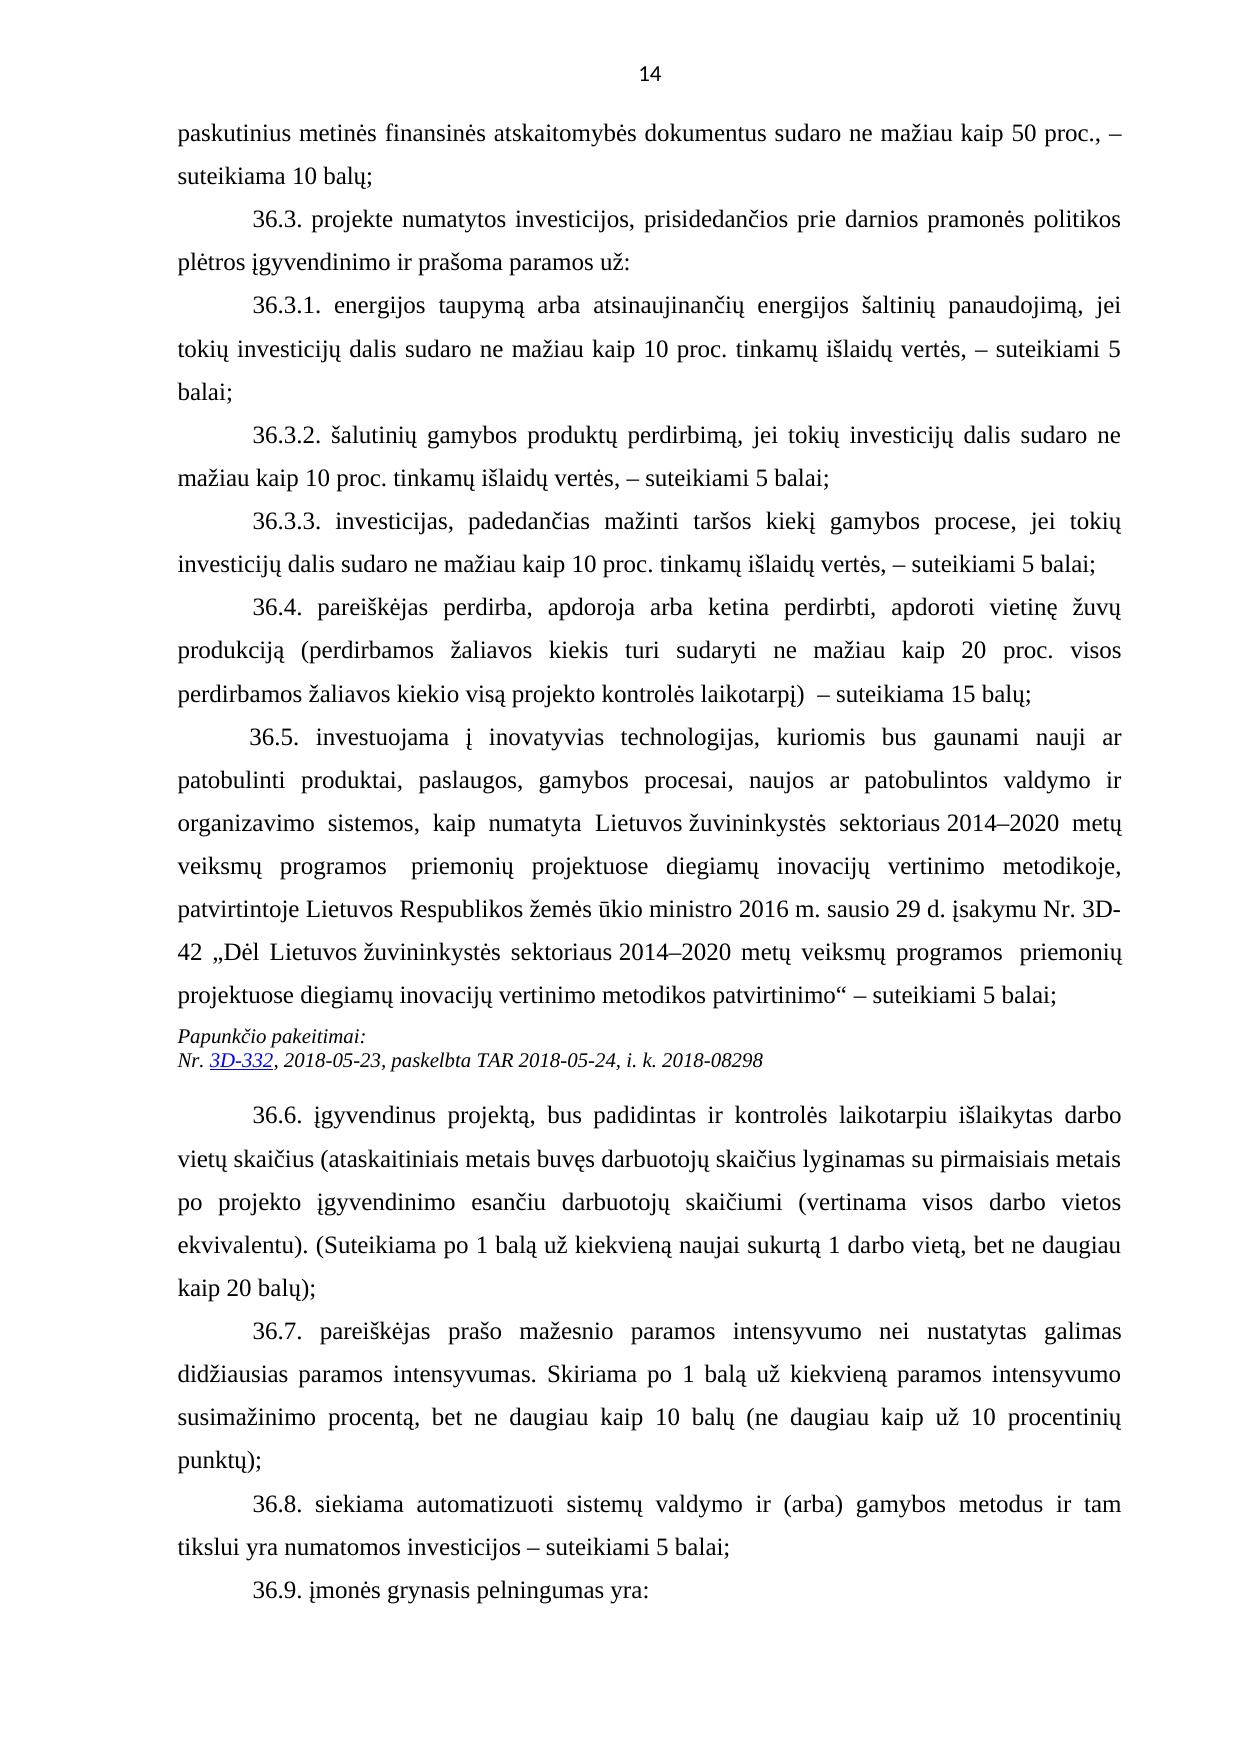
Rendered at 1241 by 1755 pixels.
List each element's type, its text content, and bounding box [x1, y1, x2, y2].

text Nr. 3D-332, 2018-05-23, paskelbta TAR 2018-05-24, i. k. 2018-08298 [177, 1048, 1122, 1072]
text 36.3.2. šalutinių gamybos produktų perdirbimą, jei tokių investicijų dalis sudaro ne mažiau kaip 10 proc. tinkamų išlaidų vertės, – suteikiami 5 balai; [177, 420, 1122, 492]
text 36.8. siekiama automatizuoti sistemų valdymo ir (arba) gamybos metodus ir tam tikslui yra numatomos investicijos – suteikiami 5 balai; [177, 1489, 1122, 1561]
text 36.6. įgyvendinus projektą, bus padidintas ir kontrolės laikotarpiu išlaikytas darbo vietų skaičius (ataskaitiniais metais buvęs darbuotojų skaičius lyginamas su pirmaisiais metais po projekto įgyvendinimo esančiu darbuotojų skaičiumi (vertinama visos darbo vietos ekvivalentu). (Suteikiama po 1 balą už kiekvieną naujai sukurtą 1 darbo vietą, bet ne daugiau kaip 20 balų); [177, 1101, 1122, 1302]
text 36.9. įmonės grynasis pelningumas yra: [177, 1575, 1122, 1604]
text 36.4. pareiškėjas perdirba, apdoroja arba ketina perdirbti, apdoroti vietinę žuvų produkciją (perdirbamos žaliavos kiekis turi sudaryti ne mažiau kaip 20 proc. visos perdirbamos žaliavos kiekio visą projekto kontrolės laikotarpį) – suteikiama 15 balų; [177, 592, 1122, 707]
text 36.3. projekte numatytos investicijos, prisidedančios prie darnios pramonės politikos plėtros įgyvendinimo ir prašoma paramos už: [177, 204, 1122, 276]
text 36.7. pareiškėjas prašo mažesnio paramos intensyvumo nei nustatytas galimas didžiausias paramos intensyvumas. Skiriama po 1 balą už kiekvieną paramos intensyvumo susimažinimo procentą, bet ne daugiau kaip 10 balų (ne daugiau kaip už 10 procentinių punktų); [177, 1316, 1122, 1474]
text Papunkčio pakeitimai: [177, 1024, 1122, 1048]
text paskutinius metinės finansinės atskaitomybės dokumentus sudaro ne mažiau kaip 50 proc., – suteikiama 10 balų; [177, 118, 1122, 190]
text 36.3.3. investicijas, padedančias mažinti taršos kiekį gamybos procese, jei tokių investicijų dalis sudaro ne mažiau kaip 10 proc. tinkamų išlaidų vertės, – suteikiami 5 balai; [177, 506, 1122, 578]
text 36.5. investuojama į inovatyvias technologijas, kuriomis bus gaunami nauji ar patobulinti produktai, paslaugos, gamybos procesai, naujos ar patobulintos valdymo ir organizavimo sistemos, kaip numatyta Lietuvos žuvininkystės sektoriaus 2014–2020 metų veiksmų programos priemonių projektuose diegiamų inovacijų vertinimo metodikoje, patvirtintoje Lietuvos Respublikos žemės ūkio ministro 2016 m. sausio 29 d. įsakymu Nr. 3D-42 „Dėl Lietuvos žuvininkystės sektoriaus 2014–2020 metų veiksmų programos priemonių projektuose diegiamų inovacijų vertinimo metodikos patvirtinimo“ – suteikiami 5 balai; [177, 722, 1122, 1009]
text 36.3.1. energijos taupymą arba atsinaujinančių energijos šaltinių panaudojimą, jei tokių investicijų dalis sudaro ne mažiau kaip 10 proc. tinkamų išlaidų vertės, – suteikiami 5 balai; [177, 291, 1122, 406]
